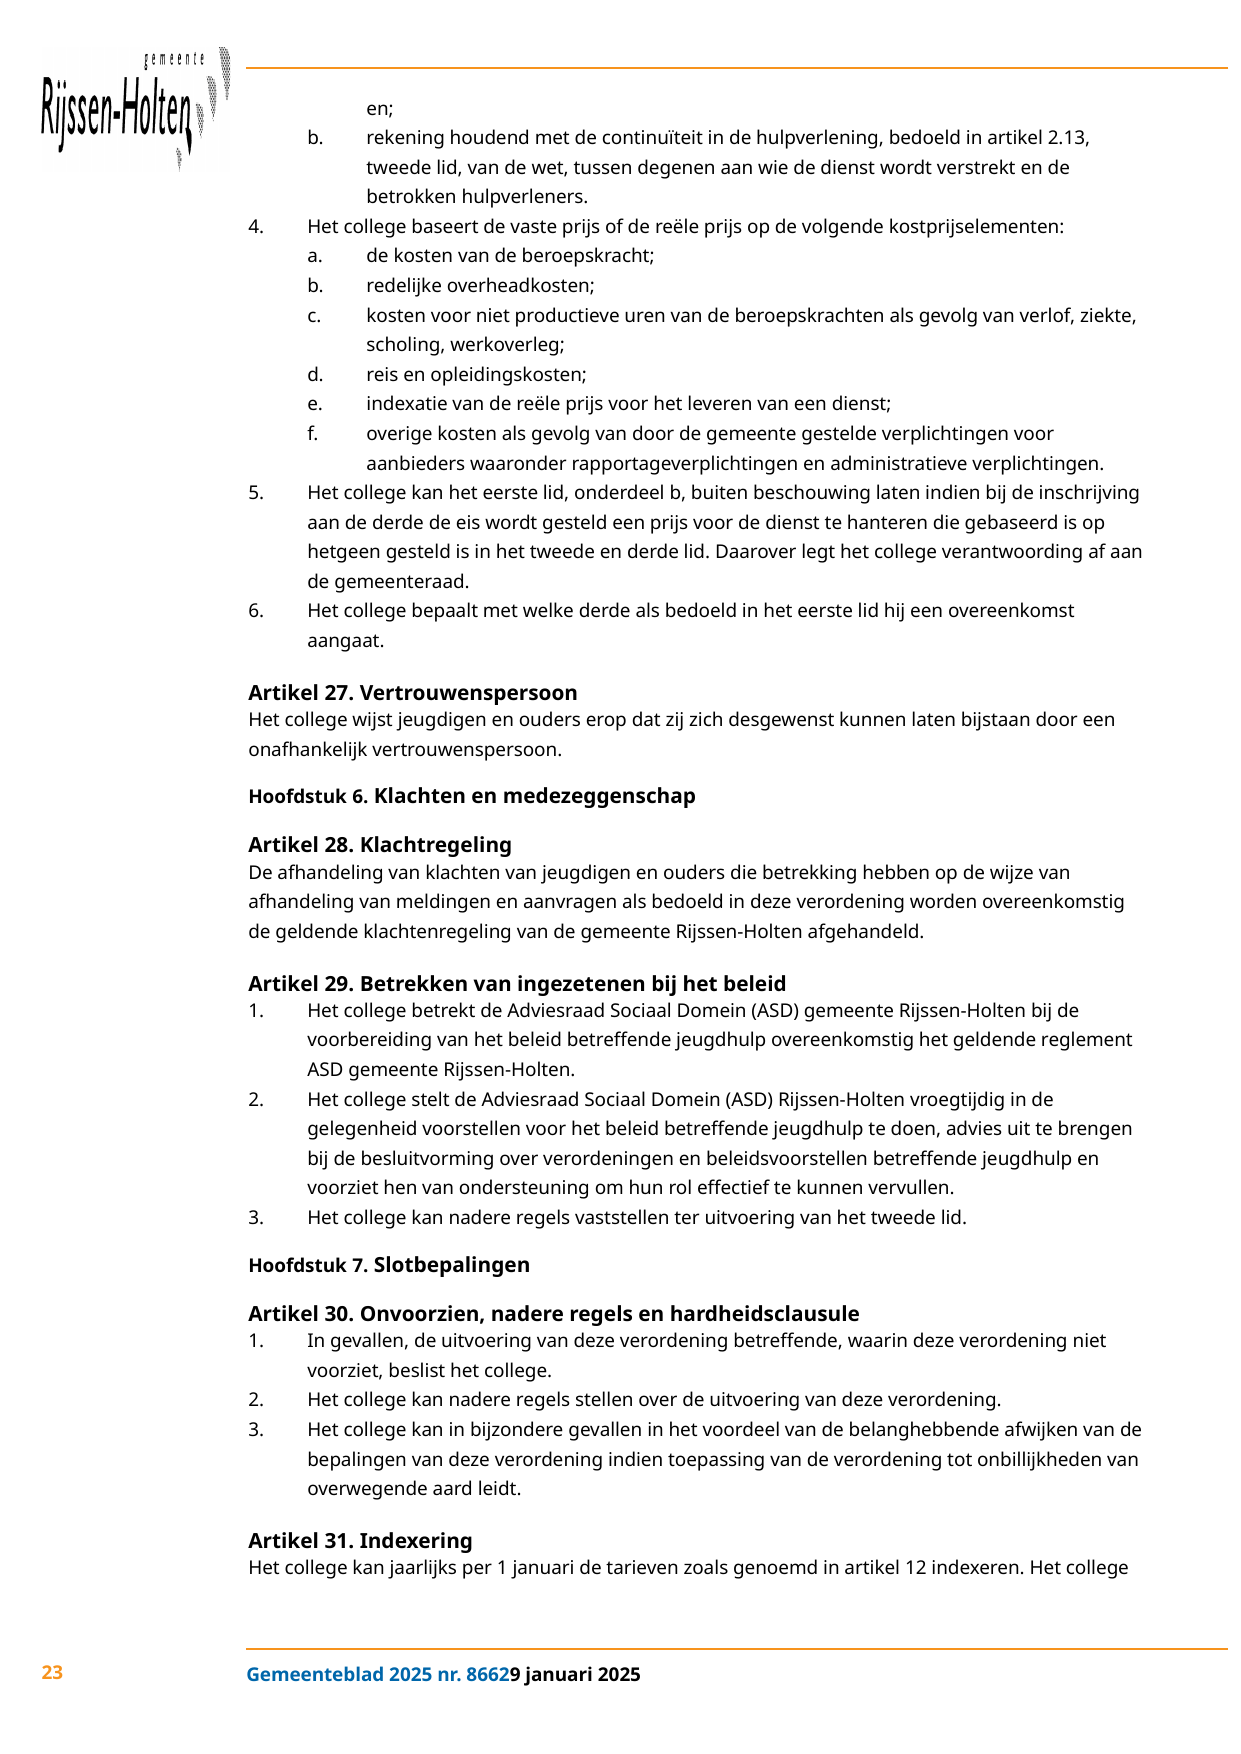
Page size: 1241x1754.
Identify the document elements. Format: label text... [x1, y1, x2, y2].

list redelijke overheadkosten; [307, 272, 1152, 298]
text Artikel 30. Onvoorzien, nadere regels en hardheidsclausule [248, 1299, 1152, 1327]
list Het college stelt de Adviesraad Sociaal Domein (ASD) Rijssen-Holten vroegtijdig in de gelegenheid voorstellen voor het beleid betreffende jeugdhulp te doen, advies uit te brengen bij de besluitvorming over verordeningen en beleidsvoorstellen betreffende jeugdhulp en voorziet hen van ondersteuning om hun rol effectief te kunnen vervullen. [248, 1086, 1152, 1200]
list kosten voor niet productieve uren van de beroepskrachten als gevolg van verlof, ziekte, scholing, werkoverleg; [307, 302, 1152, 357]
text Artikel 31. Indexering [248, 1526, 1152, 1554]
text Het college kan jaarlijks per 1 januari de tarieven zoals genoemd in artikel 12 indexeren. Het college [248, 1554, 1152, 1580]
list de kosten van de beroepskracht; [307, 243, 1152, 268]
text Artikel 29. Betrekken van ingezetenen bij het beleid [248, 969, 1152, 997]
list overige kosten als gevolg van door de gemeente gestelde verplichtingen voor aanbieders waaronder rapportageverplichtingen en administratieve verplichtingen. [307, 420, 1152, 476]
text De afhandeling van klachten van jeugdigen en ouders die betrekking hebben op de wijze van afhandeling van meldingen en aanvragen als bedoeld in deze verordening worden overeenkomstig de geldende klachtenregeling van de gemeente Rijssen-Holten afgehandeld. [248, 859, 1152, 944]
list reis en opleidingskosten; [307, 361, 1152, 387]
list Het college kan in bijzondere gevallen in het voordeel van de belanghebbende afwijken van de bepalingen van deze verordening indien toepassing van de verordening tot onbillijkheden van overwegende aard leidt. [248, 1416, 1152, 1501]
text Artikel 28. Klachtregeling [248, 831, 1152, 859]
list Het college bepaalt met welke derde als bedoeld in het eerste lid hij een overeenkomst aangaat. [248, 598, 1152, 653]
list rekening houdend met de continuïteit in de hulpverlening, bedoeld in artikel 2.13, tweede lid, van de wet, tussen degenen aan wie de dienst wordt verstrekt en de betrokken hulpverleners. [307, 124, 1152, 209]
list Het college kan nadere regels vaststellen ter uitvoering van het tweede lid. [248, 1204, 1152, 1230]
list indexatie van de reële prijs voor het leveren van een dienst; [307, 391, 1152, 416]
list overeenkomstig de eisen aan de kwaliteit van die dienst, waaronder de eisen aan de deskundigheid van de beroepskracht, bedoeld in hoofdstuk 4, paragraaf 4.1 van de wet, en; [307, 95, 1152, 121]
list Het college kan het eerste lid, onderdeel b, buiten beschouwing laten indien bij de inschrijving aan de derde de eis wordt gesteld een prijs voor de dienst te hanteren die gebaseerd is op hetgeen gesteld is in het tweede en derde lid. Daarover legt het college verantwoording af aan de gemeenteraad. [248, 479, 1152, 594]
picture [41, 47, 231, 172]
text Hoofdstuk 6. Klachten en medezeggenschap [248, 781, 1152, 810]
list Het college baseert de vaste prijs of de reële prijs op de volgende kostprijselementen: [248, 213, 1152, 239]
text Hoofdstuk 7. Slotbepalingen [248, 1250, 1152, 1278]
text Artikel 27. Vertrouwenspersoon [248, 678, 1152, 706]
text Het college wijst jeugdigen en ouders erop dat zij zich desgewenst kunnen laten bijstaan door een onafhankelijk vertrouwenspersoon. [248, 706, 1152, 761]
list Het college kan nadere regels stellen over de uitvoering van deze verordening. [248, 1387, 1152, 1412]
list In gevallen, de uitvoering van deze verordening betreffende, waarin deze verordening niet voorziet, beslist het college. [248, 1327, 1152, 1383]
list Het college betrekt de Adviesraad Sociaal Domein (ASD) gemeente Rijssen-Holten bij de voorbereiding van het beleid betreffende jeugdhulp overeenkomstig het geldende reglement ASD gemeente Rijssen-Holten. [248, 997, 1152, 1082]
